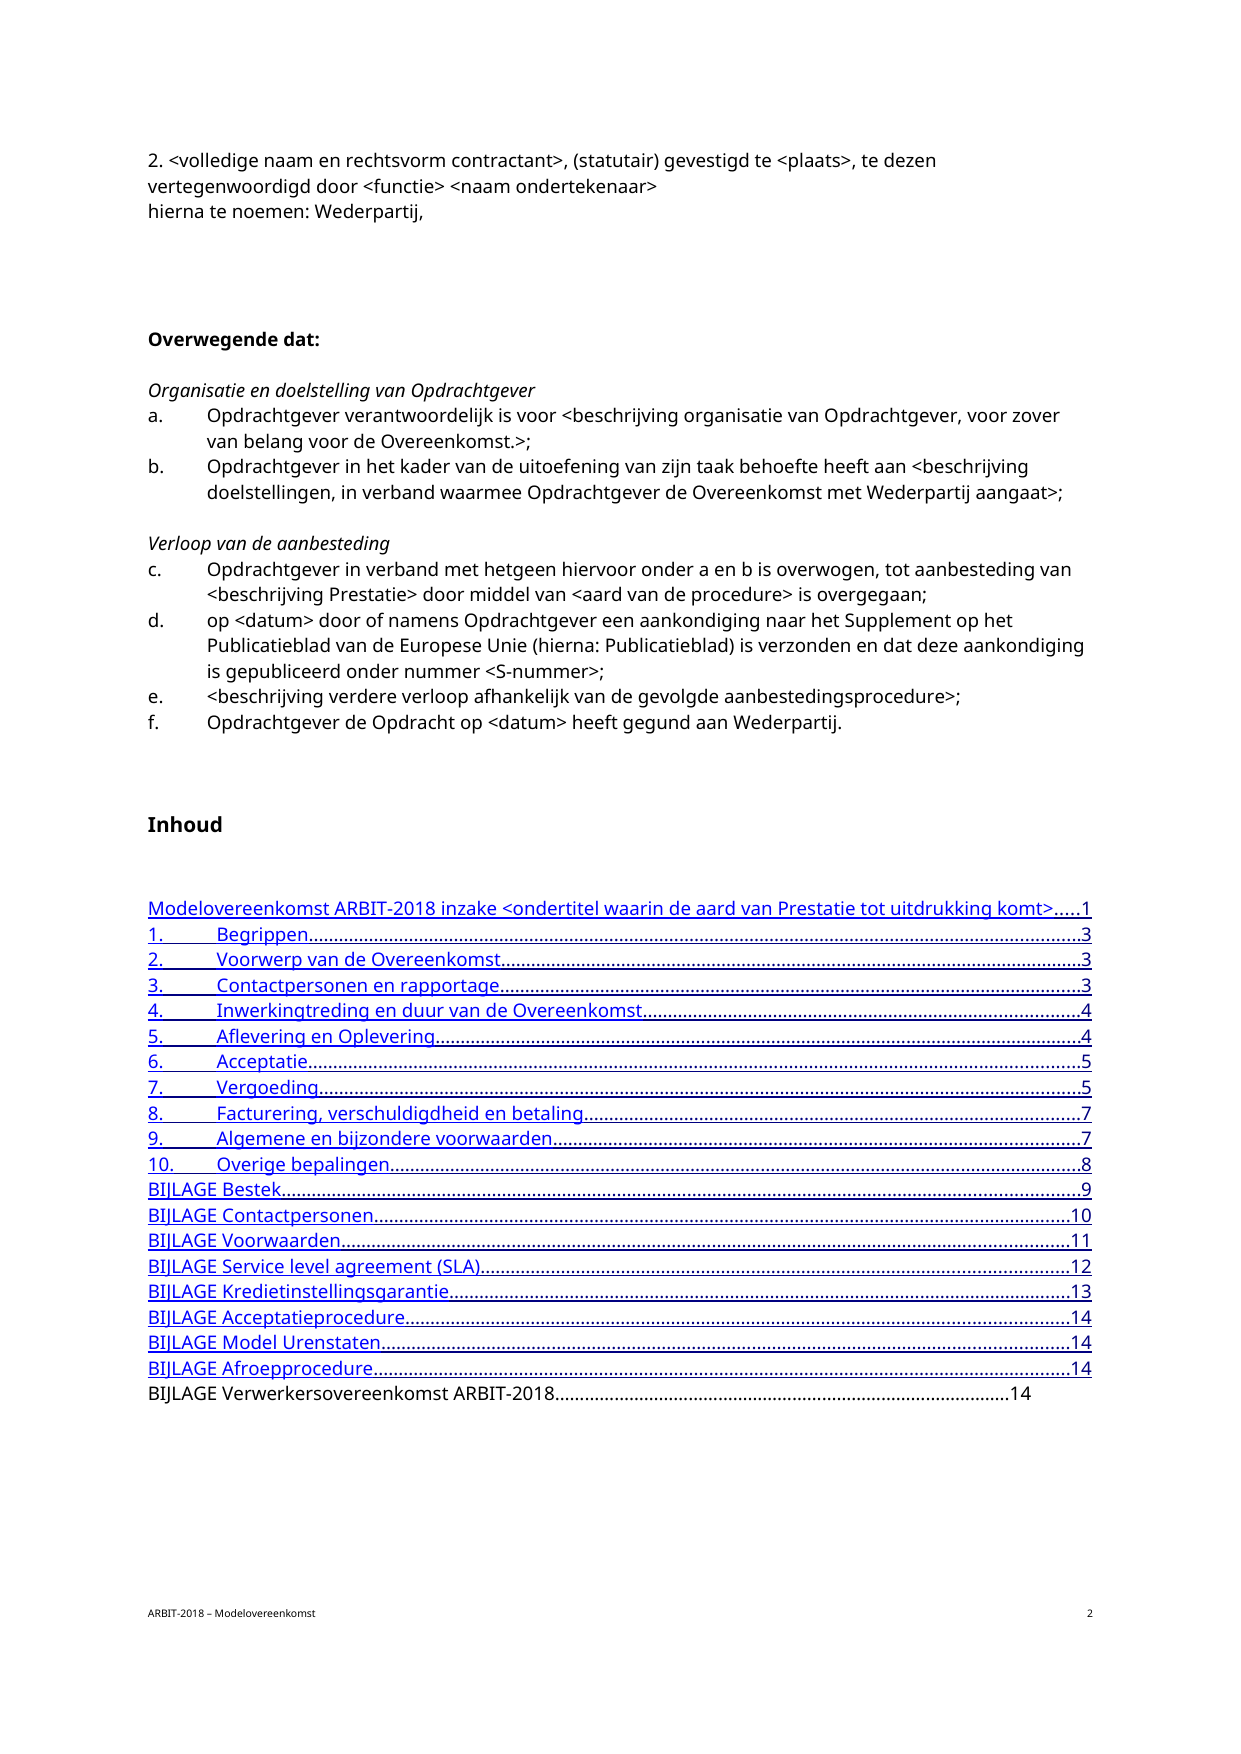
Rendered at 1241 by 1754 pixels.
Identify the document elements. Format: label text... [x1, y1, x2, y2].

text hierna te noemen: Wederpartij, [148, 199, 1093, 224]
text BIJLAGE Bestek 9 [148, 1176, 1093, 1202]
text 8. Facturering, verschuldigdheid en betaling 7 [148, 1100, 1093, 1125]
text 2. Voorwerp van de Overeenkomst 3 [148, 947, 1093, 972]
text BIJLAGE Afroepprocedure 14 [148, 1355, 1093, 1381]
text Verloop van de aanbesteding [148, 530, 1093, 556]
text 3. Contactpersonen en rapportage 3 [148, 972, 1093, 998]
text 10. Overige bepalingen 8 [148, 1151, 1093, 1176]
text BIJLAGE Acceptatieprocedure 14 [148, 1304, 1093, 1329]
text Overwegende dat: [148, 326, 1093, 352]
text Modelovereenkomst ARBIT-2018 inzake <ondertitel waarin de aard van Prestatie tot uitdrukking komt> 1 [148, 896, 1093, 921]
text 1. Begrippen 3 [148, 921, 1093, 947]
text BIJLAGE Voorwaarden 11 [148, 1227, 1093, 1253]
text 2. <volledige naam en rechtsvorm contractant>, (statutair) gevestigd te <plaats>, te dezen vertegenwoordigd door <functie> <naam ondertekenaar> [148, 148, 1093, 199]
text 6. Acceptatie 5 [148, 1049, 1093, 1074]
text b. Opdrachtgever in het kader van de uitoefening van zijn taak behoefte heeft aan <beschrijving doelstellingen, in verband waarmee Opdrachtgever de Overeenkomst met Wederpartij aangaat>; [148, 454, 1093, 505]
text e. <beschrijving verdere verloop afhankelijk van de gevolgde aanbestedingsprocedure>; [148, 683, 1093, 709]
text Organisatie en doelstelling van Opdrachtgever [148, 377, 1093, 403]
text Inhoud [148, 810, 1093, 838]
text BIJLAGE Kredietinstellingsgarantie 13 [148, 1278, 1093, 1304]
text 9. Algemene en bijzondere voorwaarden 7 [148, 1125, 1093, 1151]
text BIJLAGE Verwerkersovereenkomst ARBIT-2018………………………………………………………………………………..14 [148, 1381, 1093, 1406]
text c. Opdrachtgever in verband met hetgeen hiervoor onder a en b is overwogen, tot aanbesteding van <beschrijving Prestatie> door middel van <aard van de procedure> is overgegaan; [148, 556, 1093, 607]
text BIJLAGE Service level agreement (SLA) 12 [148, 1253, 1093, 1278]
text BIJLAGE Model Urenstaten 14 [148, 1329, 1093, 1355]
text d. op <datum> door of namens Opdrachtgever een aankondiging naar het Supplement op het Publicatieblad van de Europese Unie (hierna: Publicatieblad) is verzonden en dat deze aankondiging is gepubliceerd onder nummer <S-nummer>; [148, 607, 1093, 683]
text BIJLAGE Contactpersonen 10 [148, 1202, 1093, 1227]
text a. Opdrachtgever verantwoordelijk is voor <beschrijving organisatie van Opdrachtgever, voor zover van belang voor de Overeenkomst.>; [148, 403, 1093, 454]
text f. Opdrachtgever de Opdracht op <datum> heeft gegund aan Wederpartij. [148, 709, 1093, 734]
text 5. Aflevering en Oplevering 4 [148, 1023, 1093, 1049]
text 7. Vergoeding 5 [148, 1074, 1093, 1100]
text 4. Inwerkingtreding en duur van de Overeenkomst 4 [148, 998, 1093, 1023]
